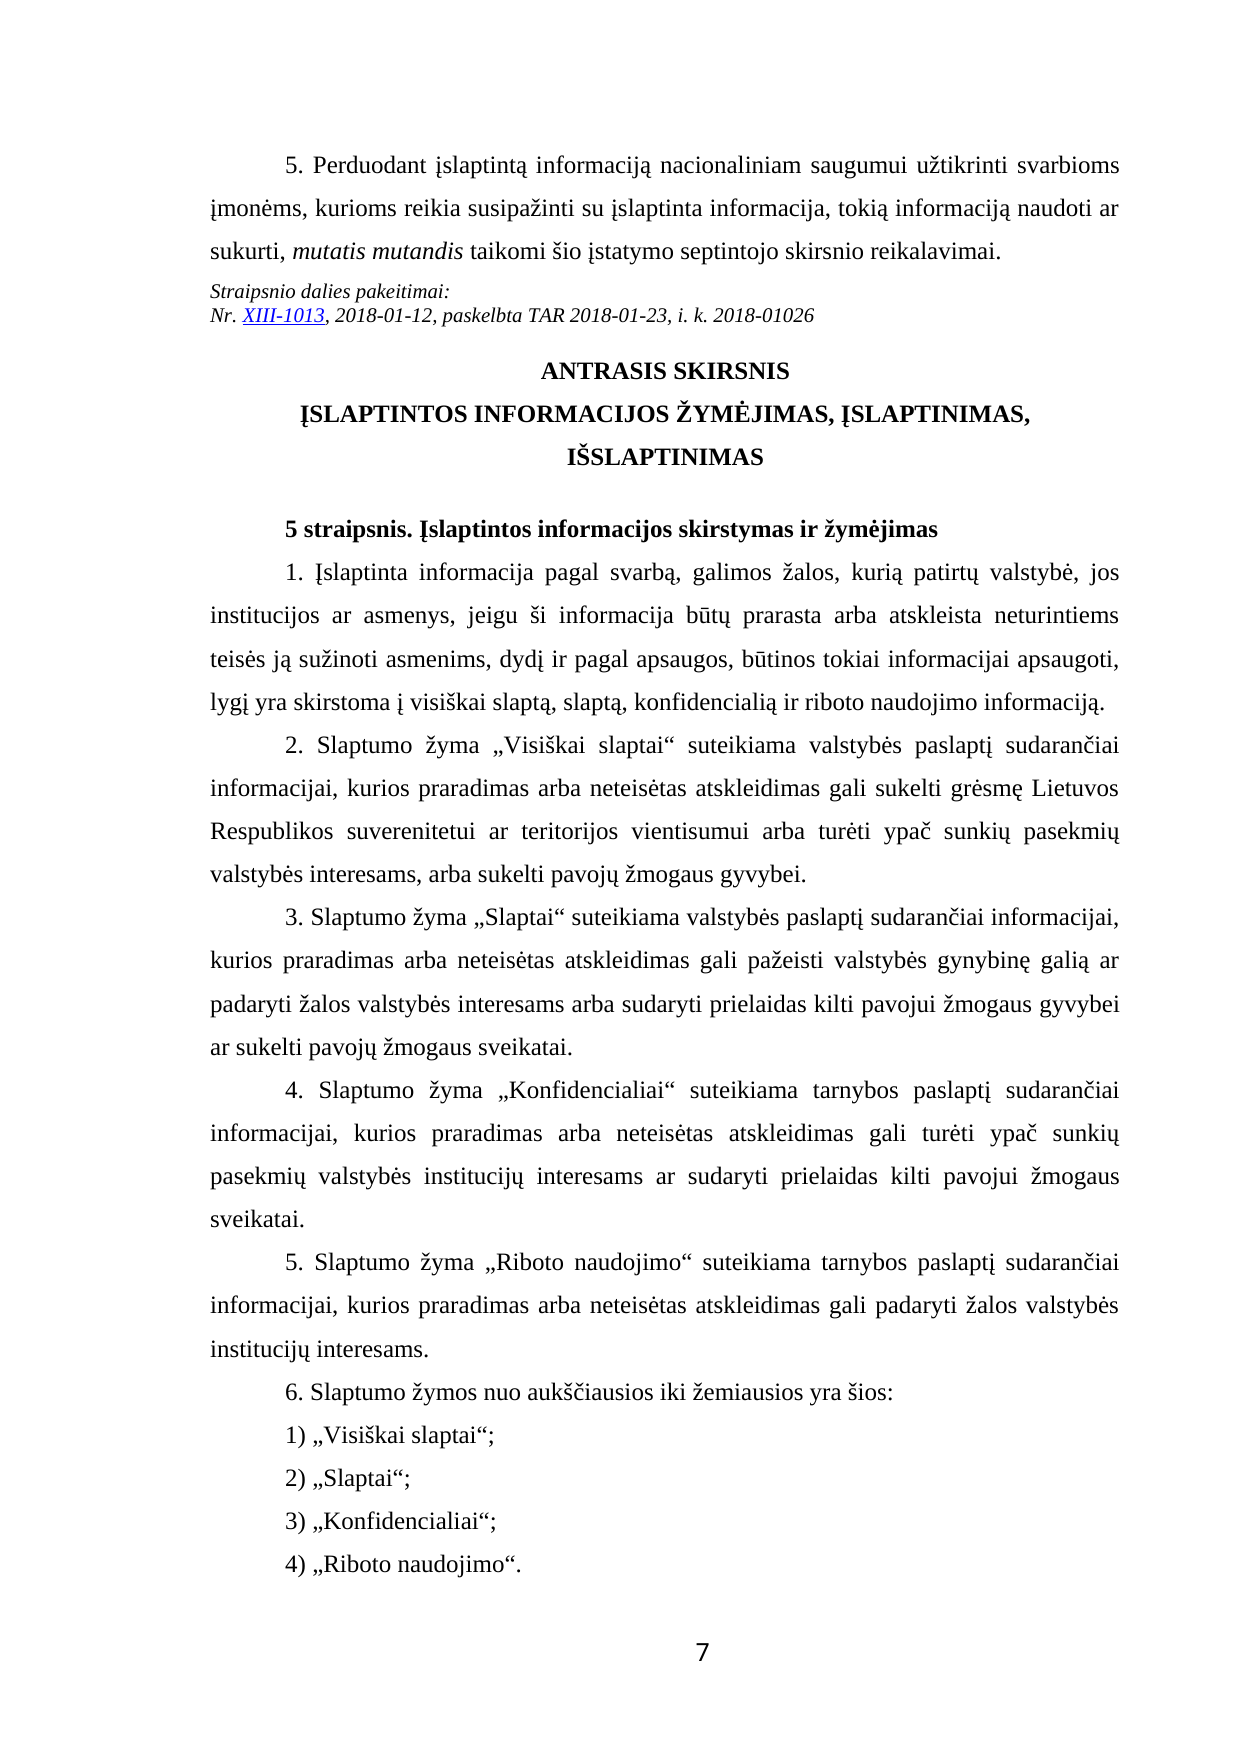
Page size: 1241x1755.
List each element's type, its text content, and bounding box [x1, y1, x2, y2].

text 2. Slaptumo žyma „Visiškai slaptai“ suteikiama valstybės paslaptį sudarančiai informacijai, kurios praradimas arba neteisėtas atskleidimas gali sukelti grėsmę Lietuvos Respublikos suverenitetui ar teritorijos vientisumui arba turėti ypač sunkių pasekmių valstybės interesams, arba sukelti pavojų žmogaus gyvybei. [210, 730, 1120, 888]
text 4. Slaptumo žyma „Konfidencialiai“ suteikiama tarnybos paslaptį sudarančiai informacijai, kurios praradimas arba neteisėtas atskleidimas gali turėti ypač sunkių pasekmių valstybės institucijų interesams ar sudaryti prielaidas kilti pavojui žmogaus sveikatai. [210, 1075, 1120, 1233]
text Nr. XIII-1013, 2018-01-12, paskelbta TAR 2018-01-23, i. k. 2018-01026 [210, 303, 1120, 327]
text 5 straipsnis. Įslaptintos informacijos skirstymas ir žymėjimas [210, 514, 1120, 543]
text ĮSLAPTINTOS INFORMACIJOS ŽYMĖJIMAS, ĮSLAPTINIMAS, IŠSLAPTINIMAS [210, 399, 1120, 471]
text 5. Perduodant įslaptintą informaciją nacionaliniam saugumui užtikrinti svarbioms įmonėms, kurioms reikia susipažinti su įslaptinta informacija, tokią informaciją naudoti ar sukurti, mutatis mutandis taikomi šio įstatymo septintojo skirsnio reikalavimai. [210, 150, 1120, 265]
text 4) „Riboto naudojimo“. [210, 1549, 1120, 1578]
text 3. Slaptumo žyma „Slaptai“ suteikiama valstybės paslaptį sudarančiai informacijai, kurios praradimas arba neteisėtas atskleidimas gali pažeisti valstybės gynybinę galią ar padaryti žalos valstybės interesams arba sudaryti prielaidas kilti pavojui žmogaus gyvybei ar sukelti pavojų žmogaus sveikatai. [210, 902, 1120, 1061]
text Straipsnio dalies pakeitimai: [210, 279, 1120, 303]
text ANTRASIS SKIRSNIS [210, 356, 1120, 385]
text 6. Slaptumo žymos nuo aukščiausios iki žemiausios yra šios: [210, 1377, 1120, 1406]
text 1) „Visiškai slaptai“; [210, 1420, 1120, 1449]
text 5. Slaptumo žyma „Riboto naudojimo“ suteikiama tarnybos paslaptį sudarančiai informacijai, kurios praradimas arba neteisėtas atskleidimas gali padaryti žalos valstybės institucijų interesams. [210, 1247, 1120, 1362]
text 3) „Konfidencialiai“; [210, 1506, 1120, 1535]
text 2) „Slaptai“; [210, 1463, 1120, 1492]
text 1. Įslaptinta informacija pagal svarbą, galimos žalos, kurią patirtų valstybė, jos institucijos ar asmenys, jeigu ši informacija būtų prarasta arba atskleista neturintiems teisės ją sužinoti asmenims, dydį ir pagal apsaugos, būtinos tokiai informacijai apsaugoti, lygį yra skirstoma į visiškai slaptą, slaptą, konfidencialią ir riboto naudojimo informaciją. [210, 557, 1120, 716]
